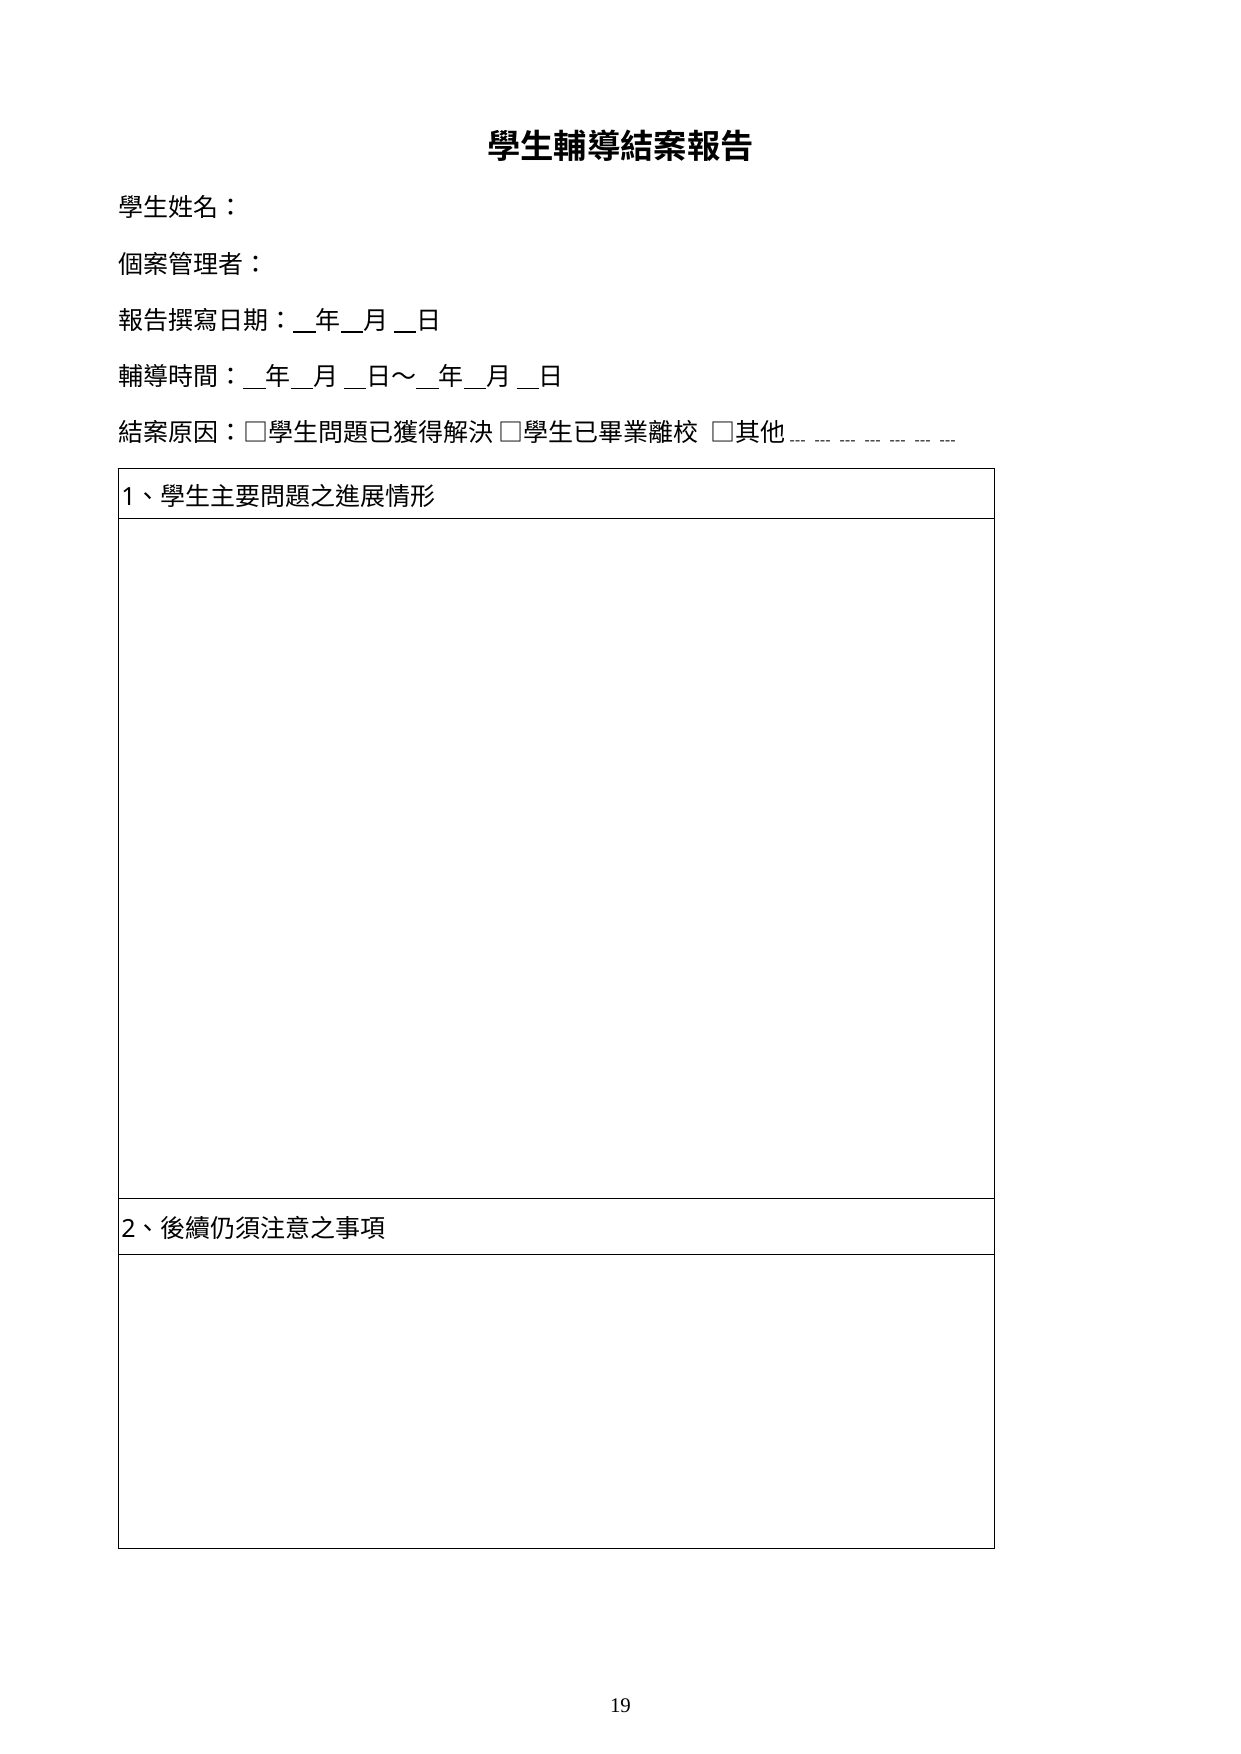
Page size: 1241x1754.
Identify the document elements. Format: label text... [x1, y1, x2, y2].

text 報告撰寫日期： 年 月 日 [118, 299, 1122, 337]
text 結案原因：□學生問題已獲得解決 □學生已畢業離校 □其他﹍﹍﹍﹍﹍﹍﹍ [118, 412, 1122, 449]
table_cell [119, 519, 994, 1197]
text 學生姓名： [118, 187, 1122, 224]
text 學生輔導結案報告 [118, 118, 1122, 168]
table_cell 2、後續仍須注意之事項 [119, 1199, 994, 1254]
text 個案管理者： [118, 243, 1122, 281]
table_header 1、學生主要問題之進展情形 [119, 469, 994, 518]
table_cell [119, 1255, 994, 1547]
text 輔導時間： 年 月 日～ 年 月 日 [118, 356, 1122, 393]
